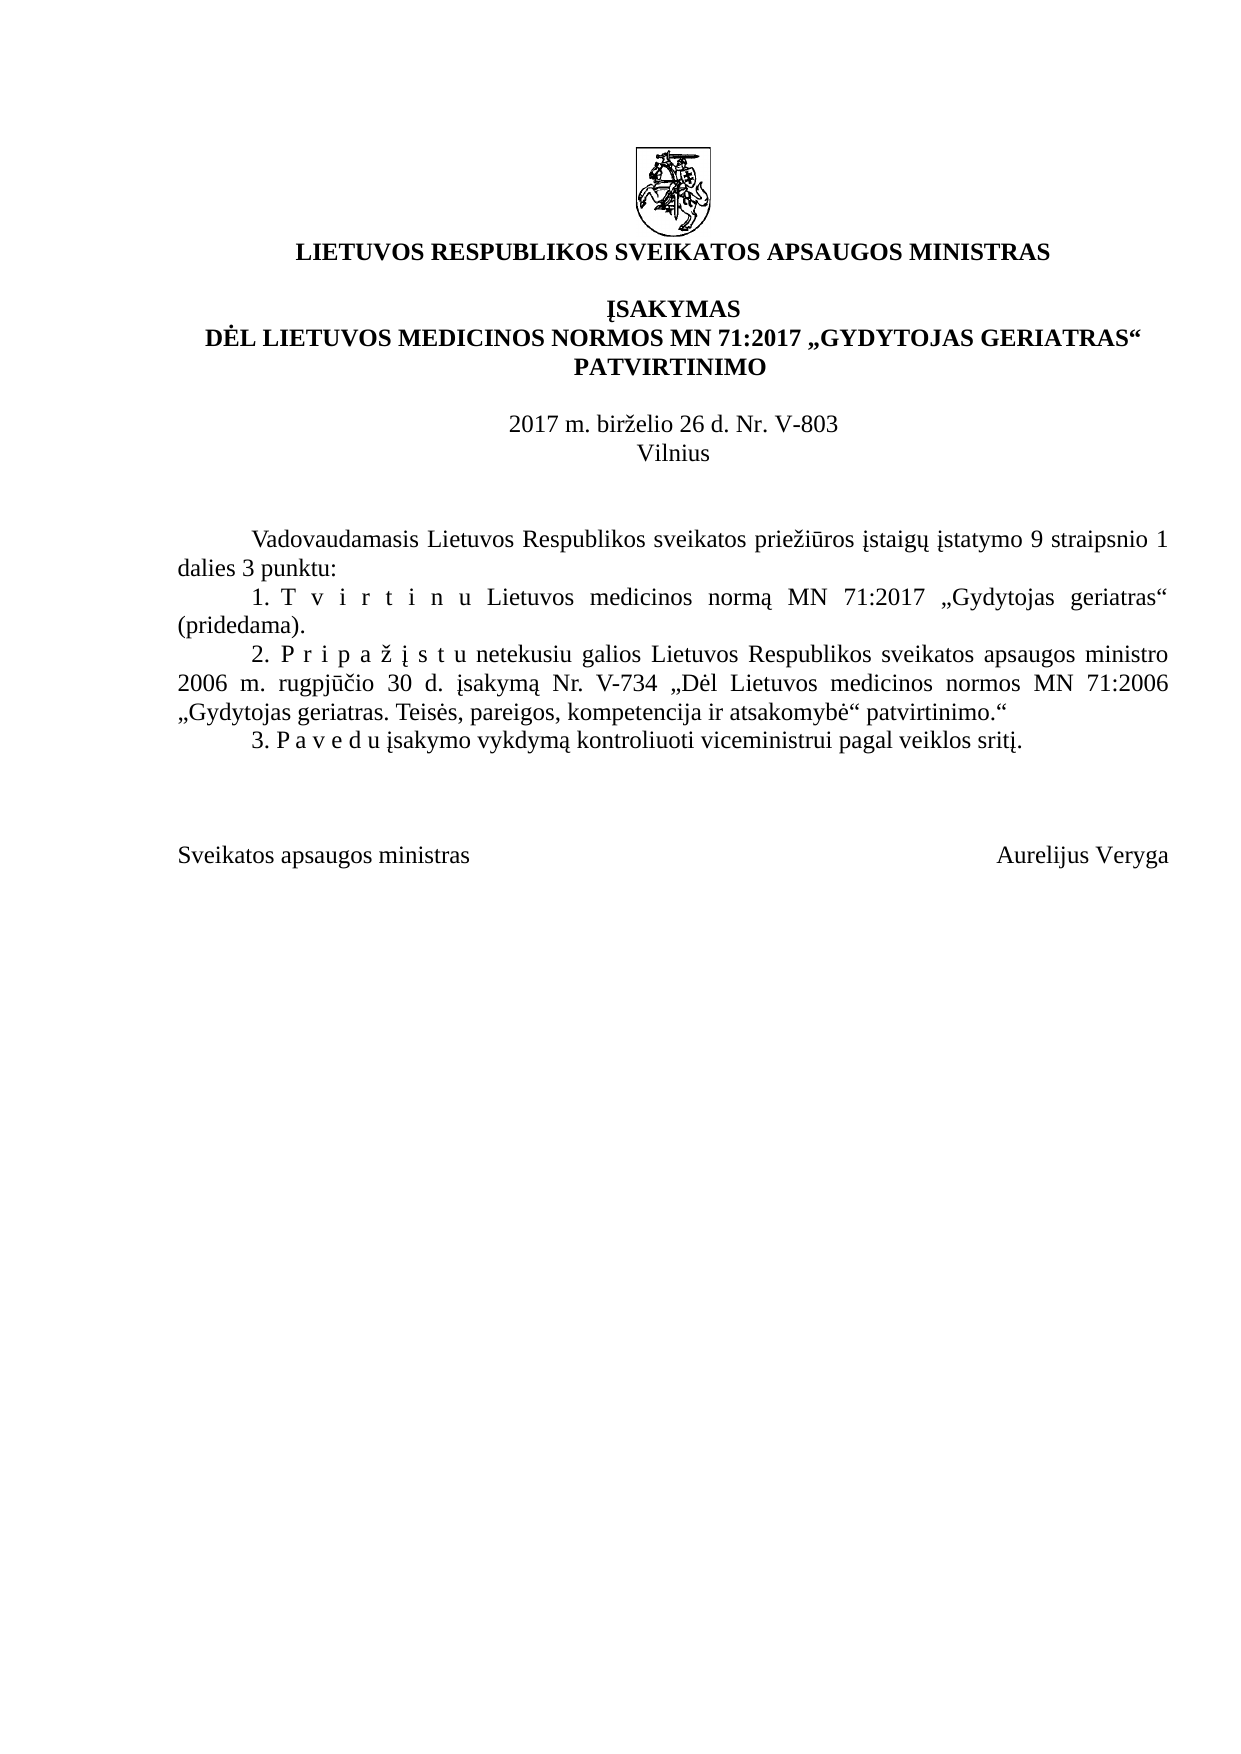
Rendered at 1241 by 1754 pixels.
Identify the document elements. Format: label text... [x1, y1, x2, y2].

text Sveikatos apsaugos ministras Aurelijus Veryga [177, 840, 1169, 869]
text 3. P a v e d u įsakymo vykdymą kontroliuoti viceministrui pagal veiklos sritį. [177, 725, 1169, 754]
text LIETUVOS RESPUBLIKOS SVEIKATOS APSAUGOS MINISTRAS [177, 237, 1169, 265]
text ĮSAKYMAS [177, 294, 1169, 323]
text 2. P r i p a ž į s t u netekusiu galios Lietuvos Respublikos sveikatos apsaugos ministro 2006 m. rugpjūčio 30 d. įsakymą Nr. V-734 „Dėl Lietuvos medicinos normos MN 71:2006 „Gydytojas geriatras. Teisės, pareigos, kompetencija ir atsakomybė“ patvirtinimo.“ [177, 639, 1169, 725]
text 2017 m. birželio 26 d. Nr. V-803 [177, 409, 1169, 438]
text 1. T v i r t i n u Lietuvos medicinos normą MN 71:2017 „Gydytojas geriatras“ (pridedama). [177, 582, 1169, 639]
text Vadovaudamasis Lietuvos Respublikos sveikatos priežiūros įstaigų įstatymo 9 straipsnio 1 dalies 3 punktu: [177, 524, 1169, 582]
text DĖL LIETUVOS MEDICINOS NORMOS MN 71:2017 „GYDYTOJAS GERIATRAS“ PATVIRTINIMO [177, 323, 1169, 380]
text Vilnius [177, 438, 1169, 467]
